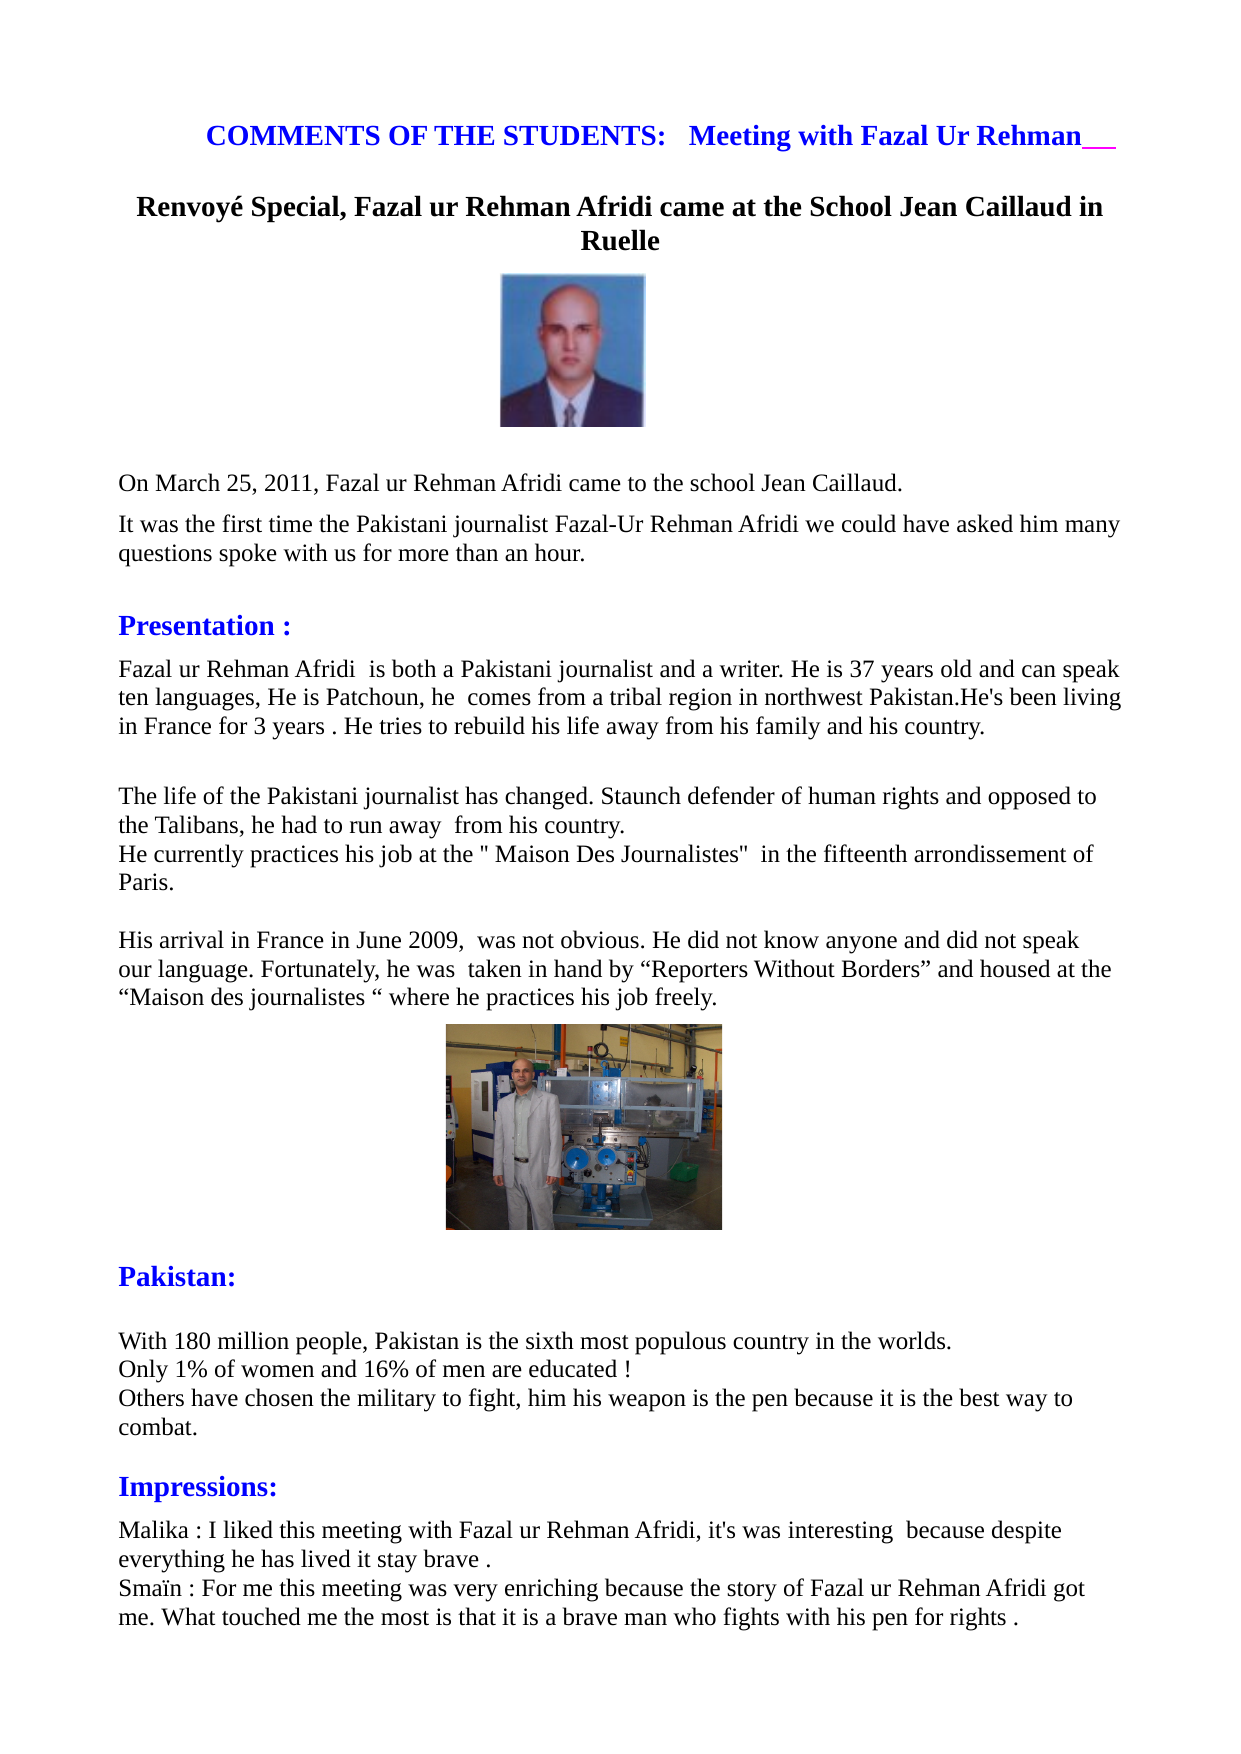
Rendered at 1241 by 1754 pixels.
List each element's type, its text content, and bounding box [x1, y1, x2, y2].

text He currently practices his job at the '' Maison Des Journalistes'' in the fifteenth arrondissement of Paris. [118, 839, 1122, 896]
picture [499, 273, 646, 427]
subtitle Renvoyé Special, Fazal ur Rehman Afridi came at the School Jean Caillaud in Ruelle [118, 189, 1122, 256]
text Fazal ur Rehman Afridi is both a Pakistani journalist and a writer. He is 37 years old and can speak ten languages, He is Patchoun, he comes from a tribal region in northwest Pakistan.He's been living in France for 3 years . He tries to rebuild his life away from his family and his country. [118, 654, 1122, 740]
text Impressions: [118, 1469, 1122, 1503]
text With 180 million people, Pakistan is the sixth most populous country in the worlds. [118, 1326, 1122, 1354]
text It was the first time the Pakistani journalist Fazal-Ur Rehman Afridi we could have asked him many questions spoke with us for more than an hour. [118, 509, 1122, 566]
text Malika : I liked this meeting with Fazal ur Rehman Afridi, it's was interesting because despite everything he has lived it stay brave . [118, 1516, 1122, 1573]
text Presentation : [118, 608, 1122, 641]
text Smaïn : For me this meeting was very enriching because the story of Fazal ur Rehman Afridi got me. What touched me the most is that it is a brave man who fights with his pen for rights . [118, 1573, 1122, 1631]
text Others have chosen the military to fight, him his weapon is the pen because it is the best way to combat. [118, 1383, 1122, 1441]
text Pakistan: [118, 1259, 1122, 1292]
picture [445, 1024, 723, 1230]
text The life of the Pakistani journalist has changed. Staunch defender of human rights and opposed to the Talibans, he had to run away from his country. [118, 781, 1122, 839]
text Only 1% of women and 16% of men are educated ! [118, 1354, 1122, 1383]
text His arrival in France in June 2009, was not obvious. He did not know anyone and did not speak our language. Fortunately, he was taken in hand by “Reporters Without Borders” and housed at the “Maison des journalistes “ where he practices his job freely. [118, 925, 1122, 1011]
text COMMENTS OF THE STUDENTS: Meeting with Fazal Ur Rehman [118, 118, 1122, 152]
text On March 25, 2011, Fazal ur Rehman Afridi came to the school Jean Caillaud. [118, 468, 1122, 496]
